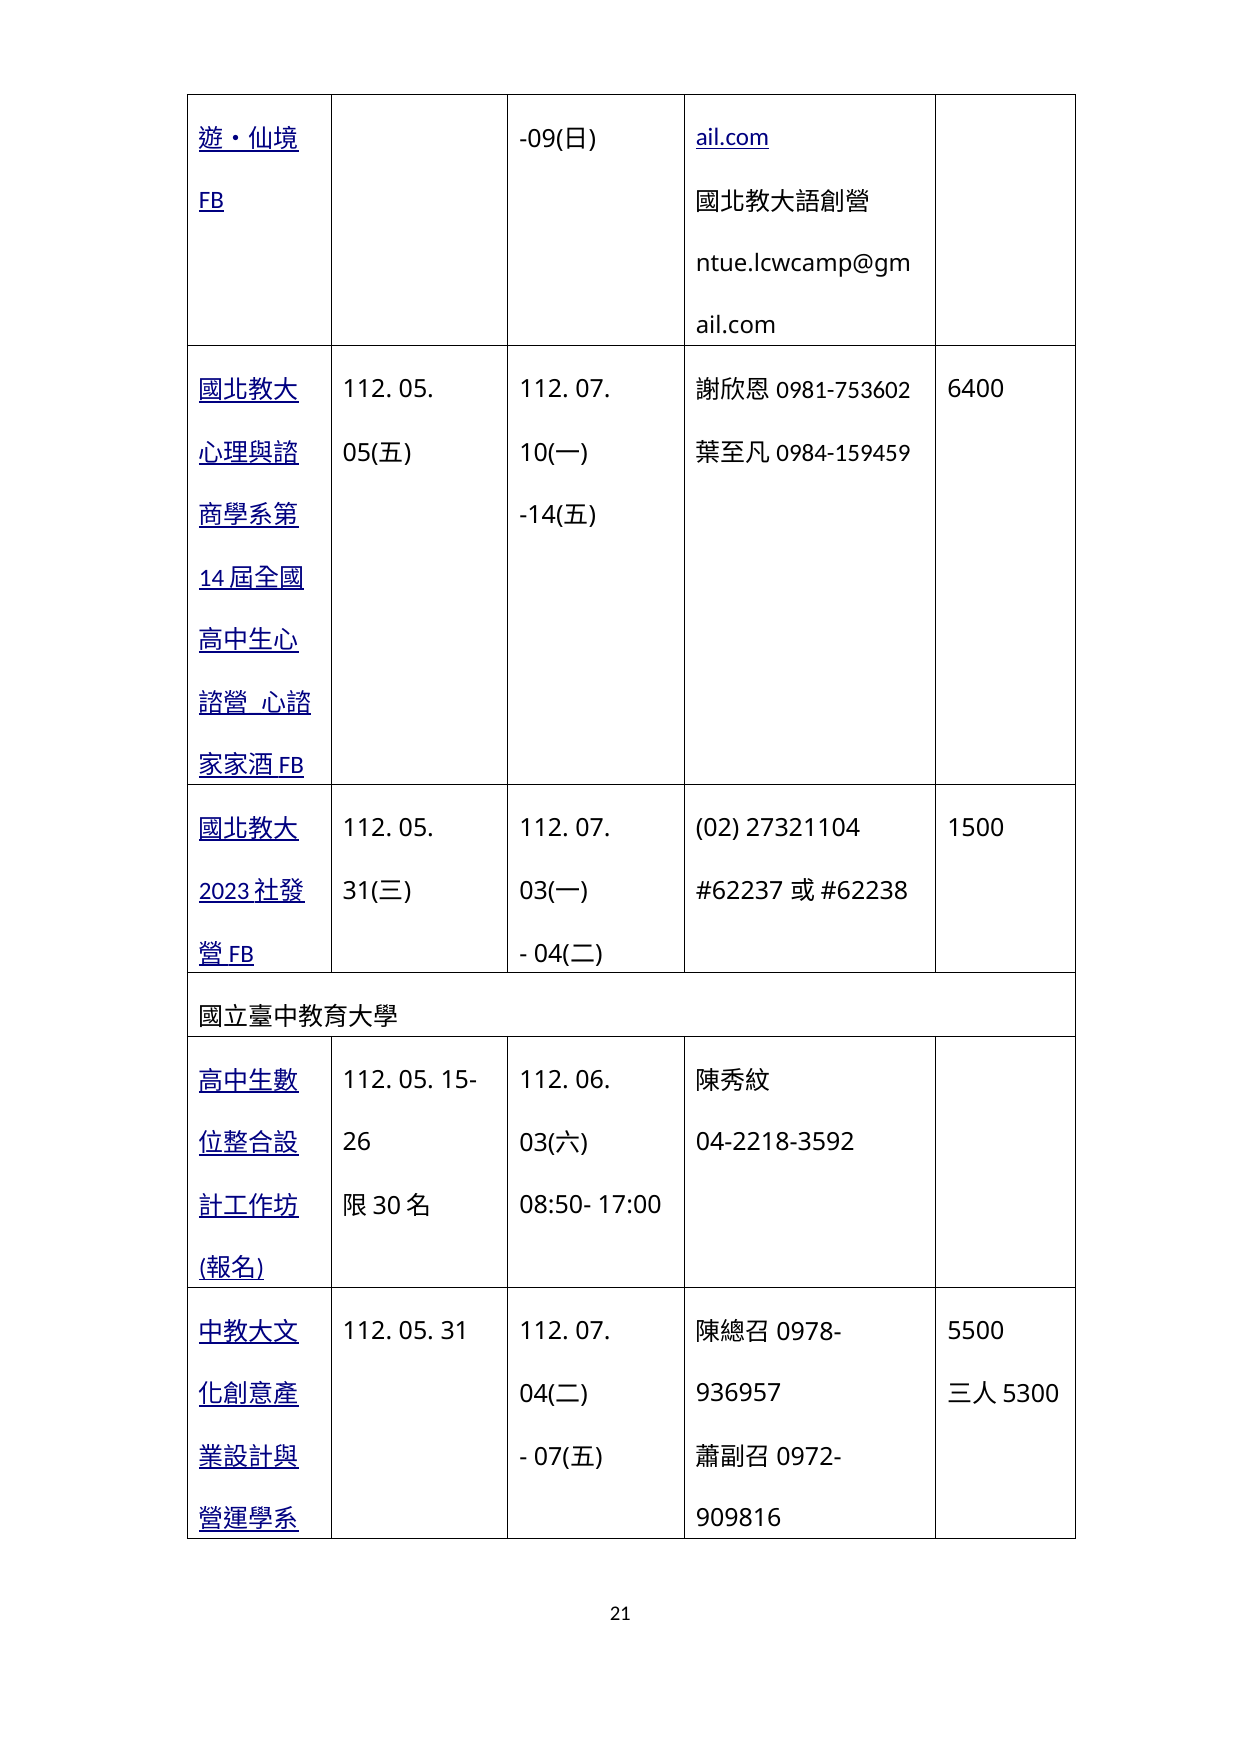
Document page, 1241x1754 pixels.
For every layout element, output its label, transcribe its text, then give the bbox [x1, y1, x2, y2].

table_cell [936, 1037, 1075, 1287]
table_cell 中教大文化創意產業設計與營運學系 [188, 1288, 331, 1538]
table_cell (02) 27321104 #62237 或 #62238 [685, 785, 935, 972]
table_cell [332, 95, 507, 345]
table_cell 112. 06. 03(六) 08:50- 17:00 [508, 1037, 684, 1287]
table_cell 陳總召 0978-936957 蕭副召 0972-909816 [685, 1288, 935, 1538]
table_cell 陳秀紋 04-2218-3592 [685, 1037, 935, 1287]
table_cell 1500 [936, 785, 1075, 972]
table_cell 112. 05. 31(三) [332, 785, 507, 972]
table_cell -09(日) [508, 95, 684, 345]
table_cell 謝欣恩 0981-753602 葉至凡 0984-159459 [685, 346, 935, 784]
table_cell 112. 05. 31 [332, 1288, 507, 1538]
table_cell 5500 三人5300 [936, 1288, 1075, 1538]
table_cell 6400 [936, 346, 1075, 784]
table_cell 112. 07. 04(二) - 07(五) [508, 1288, 684, 1538]
table_cell [936, 95, 1075, 345]
table_cell 112. 07. 03(一) - 04(二) [508, 785, 684, 972]
table_cell 112. 07. 10(一) -14(五) [508, 346, 684, 784]
table_cell 高中生數位整合設計工作坊(報名) [188, 1037, 331, 1287]
table_cell 112. 05. 05(五) [332, 346, 507, 784]
table_cell 112. 05. 15- 26 限30名 [332, 1037, 507, 1287]
table_cell 國立臺中教育大學 [188, 973, 1075, 1036]
table_cell 遊‧仙境FB [188, 95, 331, 345]
table_cell 國北教大2023社發營FB [188, 785, 331, 972]
table_cell ail.com 國北教大語創營 ntue.lcwcamp@gmail.com [685, 95, 935, 345]
table_cell 國北教大心理與諮商學系第14屆全國高中生心諮營_心諮家家酒FB [188, 346, 331, 784]
